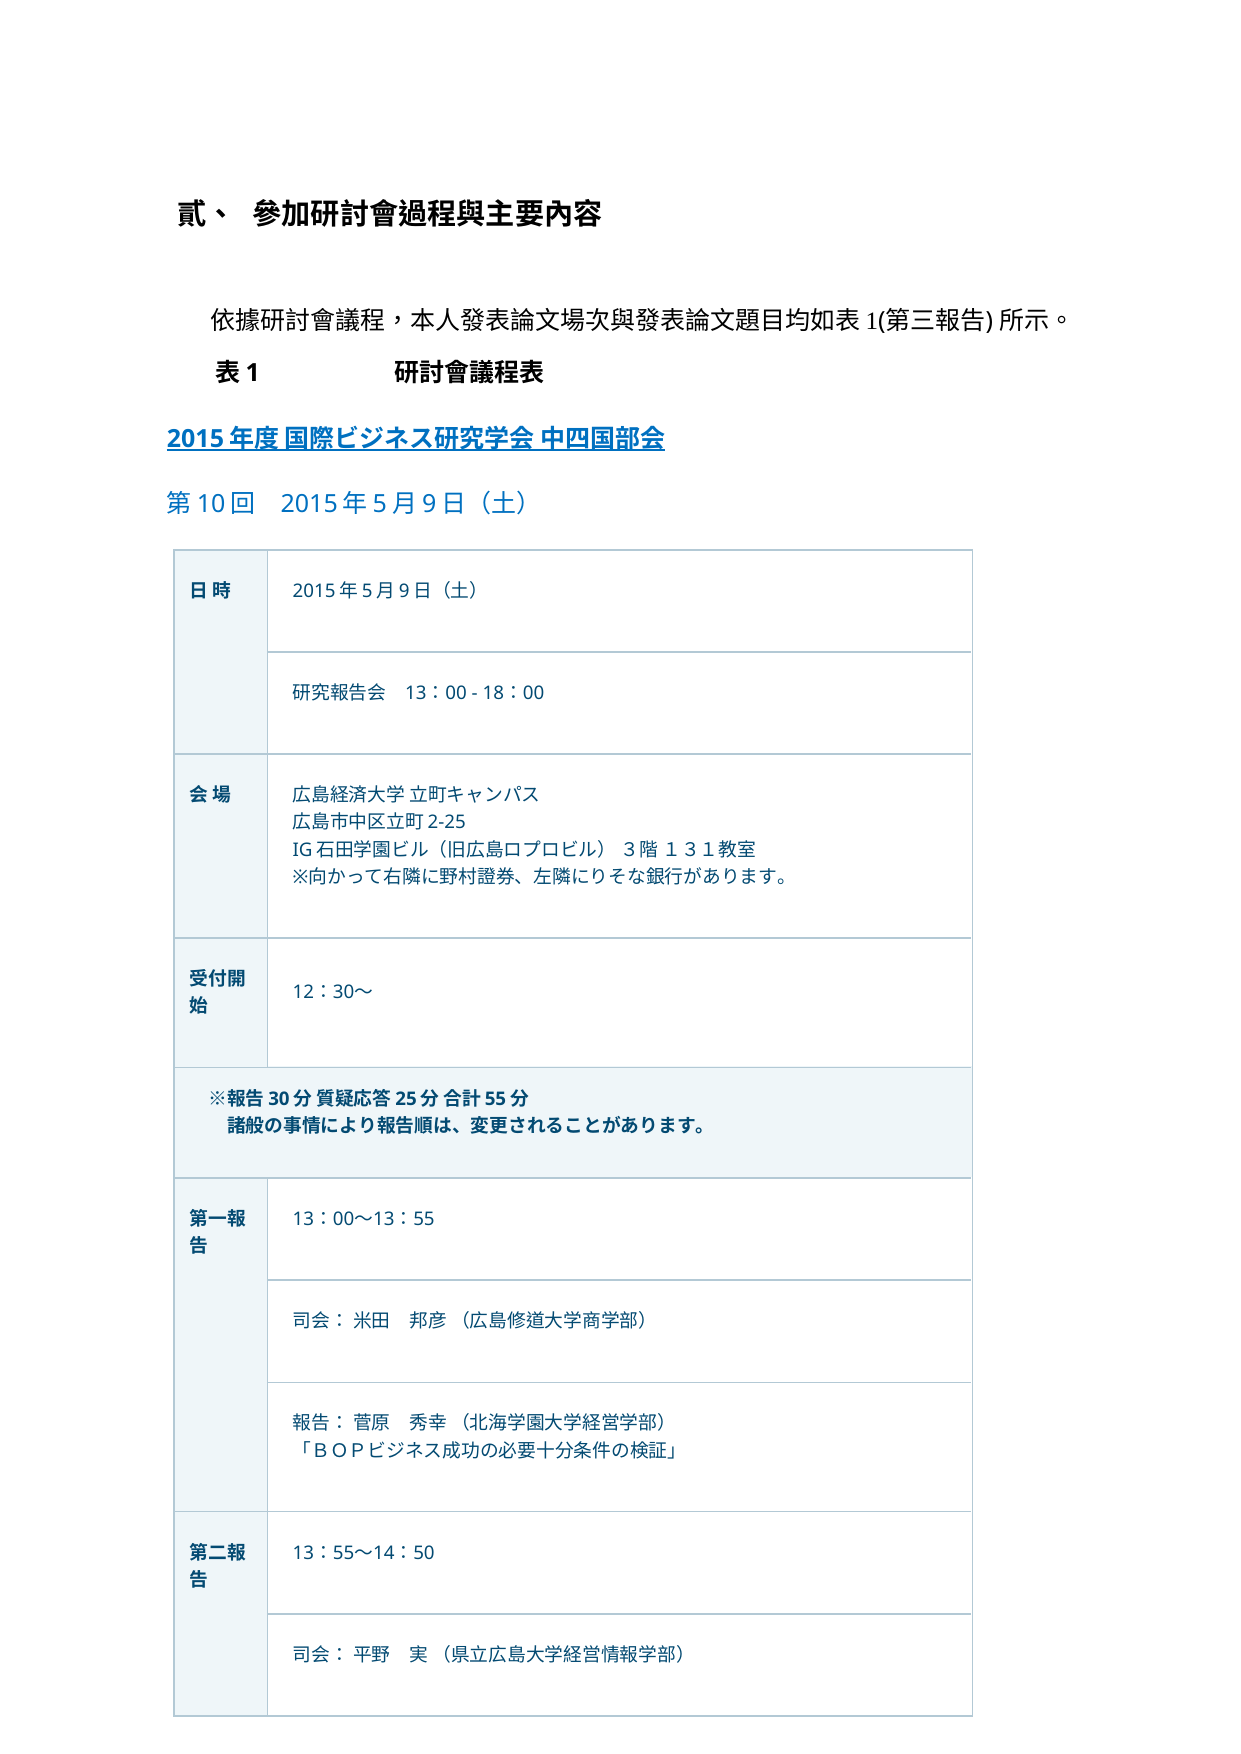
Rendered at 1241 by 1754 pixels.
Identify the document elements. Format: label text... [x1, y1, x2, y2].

table_header 日 時 [175, 551, 267, 753]
table_cell ※報告30分 質疑応答25分 合計55分 諸般の事情により報告順は、変更されることがあります。 [175, 1066, 972, 1177]
table_cell 報告： 菅原 秀幸 （北海学園大学経営学部） 「ＢＯＰビジネス成功の必要十分条件の検証」 [268, 1381, 972, 1511]
text 第10回 2015年5月9日（土） [167, 483, 1101, 520]
text 依據研討會議程，本人發表論文場次與發表論文題目均如表 1(第三報告) 所示。 [177, 301, 1083, 337]
text 表 1 研討會議程表 [215, 353, 1083, 389]
table_header 2015年5月9日（土） [268, 551, 972, 651]
subtitle 參加研討會過程與主要內容 [177, 191, 1083, 233]
table_cell 司会： 平野 実 （県立広島大学経営情報学部） [268, 1613, 972, 1715]
table_cell 12：30～ [268, 937, 972, 1066]
subtitle 2015年度 国際ビジネス研究学会 中四国部会 [167, 418, 1101, 454]
table_cell 司会： 米田 邦彦 （広島修道大学商学部） [268, 1279, 972, 1381]
table_cell 13：00～13：55 [268, 1177, 972, 1279]
table_cell 受付開始 [175, 939, 267, 1066]
table_cell 広島経済大学 立町キャンパス 広島市中区立町2-25 IG石田学園ビル（旧広島ロプロビル） ３階 １３１教室 ※向かって右隣に野村證券、左隣にりそな銀行があります。 [268, 753, 972, 937]
table_cell 13：55～14：50 [268, 1511, 972, 1613]
table_cell 研究報告会 13：00 - 18：00 [268, 651, 972, 753]
table_cell 第一報告 [175, 1179, 267, 1511]
table_cell 第二報告 [175, 1512, 267, 1715]
table_cell 会 場 [175, 755, 267, 937]
